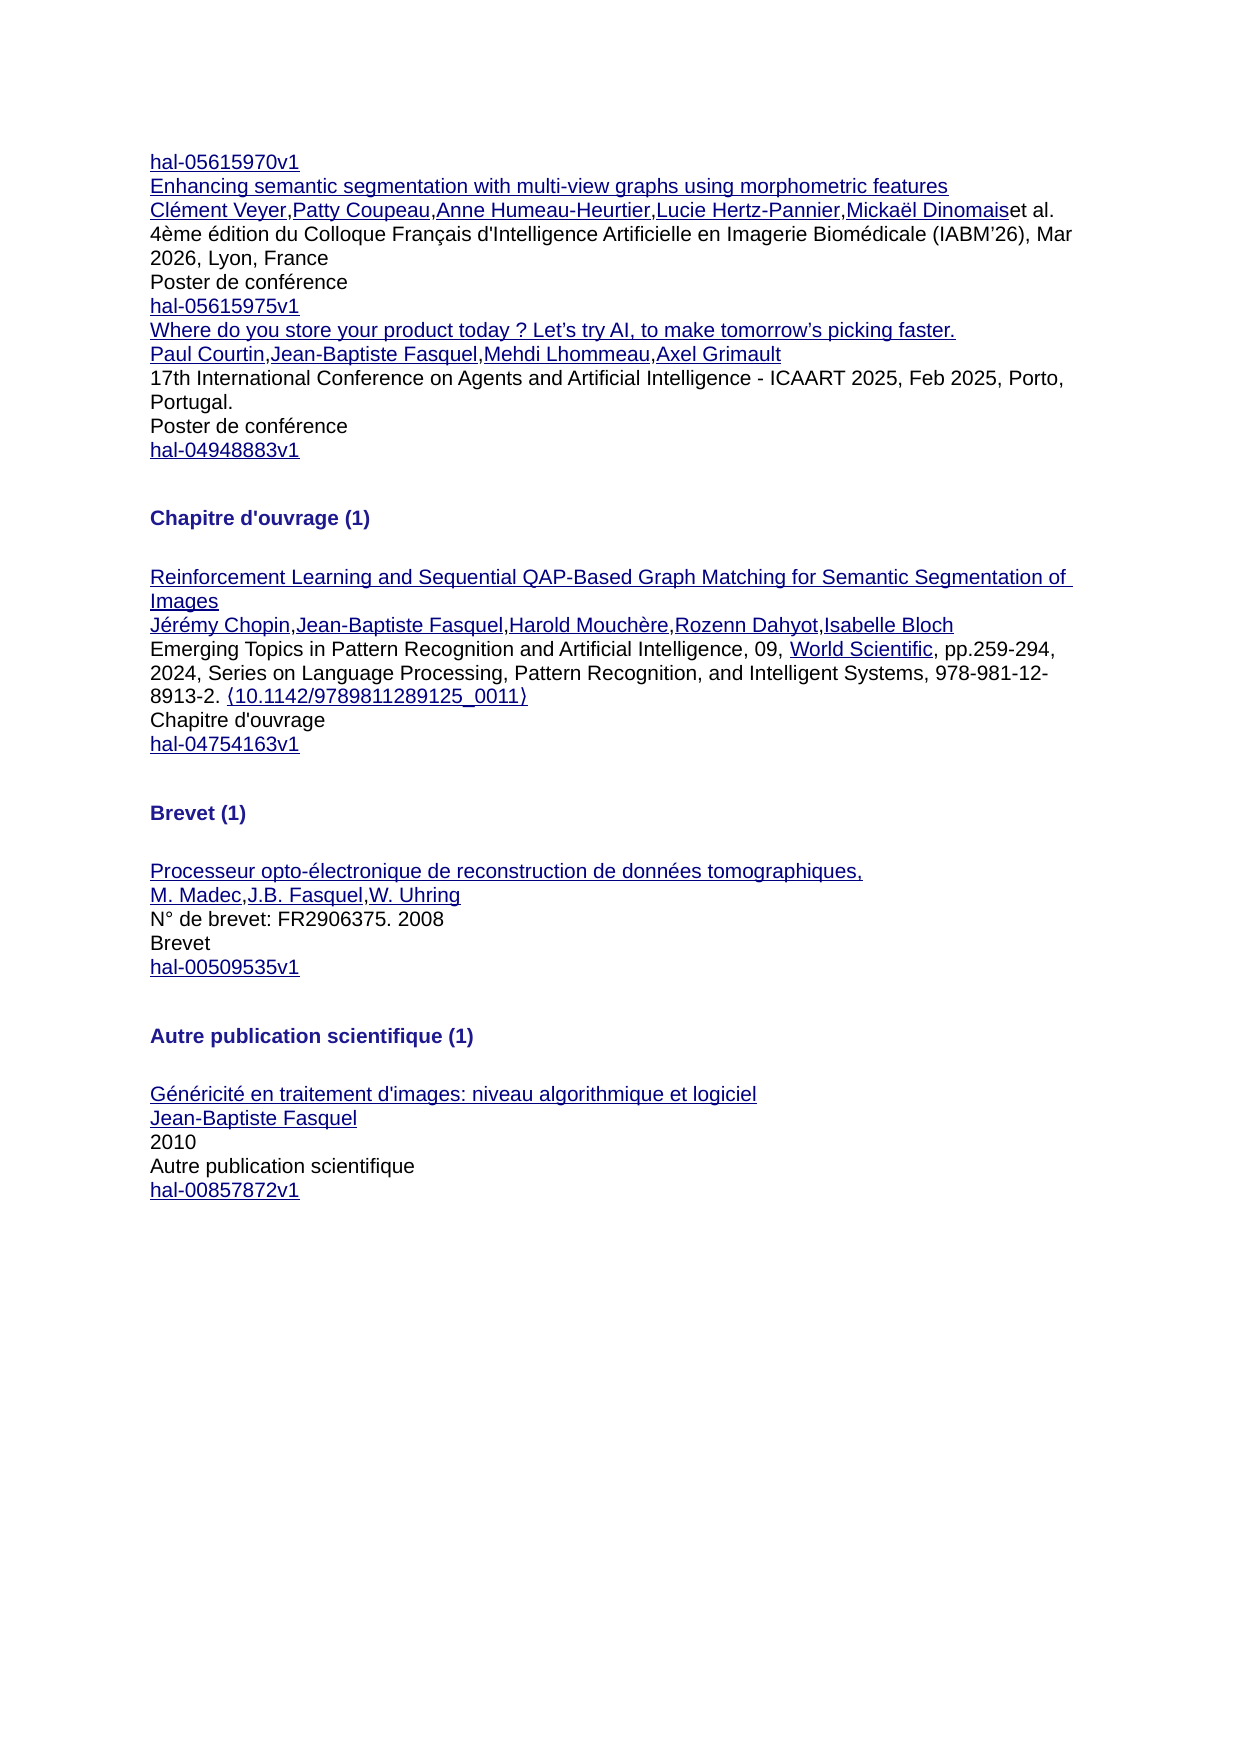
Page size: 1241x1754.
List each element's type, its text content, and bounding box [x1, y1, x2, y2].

subtitle Chapitre d'ouvrage (1) [150, 506, 1090, 530]
table_header Processeur opto-électronique de reconstruction de données tomographiques, M. Madec,J.B. Fasquel,W. Uhring N° de brevet: FR2906375. 2008 Brevet hal-00509535v1 [150, 859, 1090, 979]
table_cell Enhancing semantic segmentation with multi-view graphs using morphometric features Clément Veyer,Patty Coupeau,Anne Humeau-Heurtier,Lucie Hertz-Pannier,Mickaël Dinomaiset al. 4ème édition du Colloque Français d'Intelligence Artificielle en Imagerie Biomédicale (IABM’26), Mar 2026, Lyon, France Poster de conférence hal-05615975v1 [150, 174, 1090, 318]
table_header Généricité en traitement d'images: niveau algorithmique et logiciel Jean-Baptiste Fasquel 2010 Autre publication scientifique hal-00857872v1 [150, 1082, 1090, 1202]
table_header Reinforcement Learning and Sequential QAP-Based Graph Matching for Semantic Segmentation of Images Jérémy Chopin,Jean-Baptiste Fasquel,Harold Mouchère,Rozenn Dahyot,Isabelle Bloch Emerging Topics in Pattern Recognition and Artificial Intelligence, 09, World Scientific, pp.259-294, 2024, Series on Language Processing, Pattern Recognition, and Intelligent Systems, 978-981-12-8913-2. ⟨10.1142/9789811289125_0011⟩ Chapitre d'ouvrage hal-04754163v1 [150, 565, 1090, 756]
subtitle Brevet (1) [150, 801, 1090, 825]
subtitle Autre publication scientifique (1) [150, 1024, 1090, 1048]
table_cell Where do you store your product today ? Let’s try AI, to make tomorrow’s picking faster. Paul Courtin,Jean-Baptiste Fasquel,Mehdi Lhommeau,Axel Grimault 17th International Conference on Agents and Artificial Intelligence - ICAART 2025, Feb 2025, Porto, Portugal. Poster de conférence hal-04948883v1 [150, 318, 1090, 461]
table_header hal-05615970v1 [150, 150, 1090, 174]
